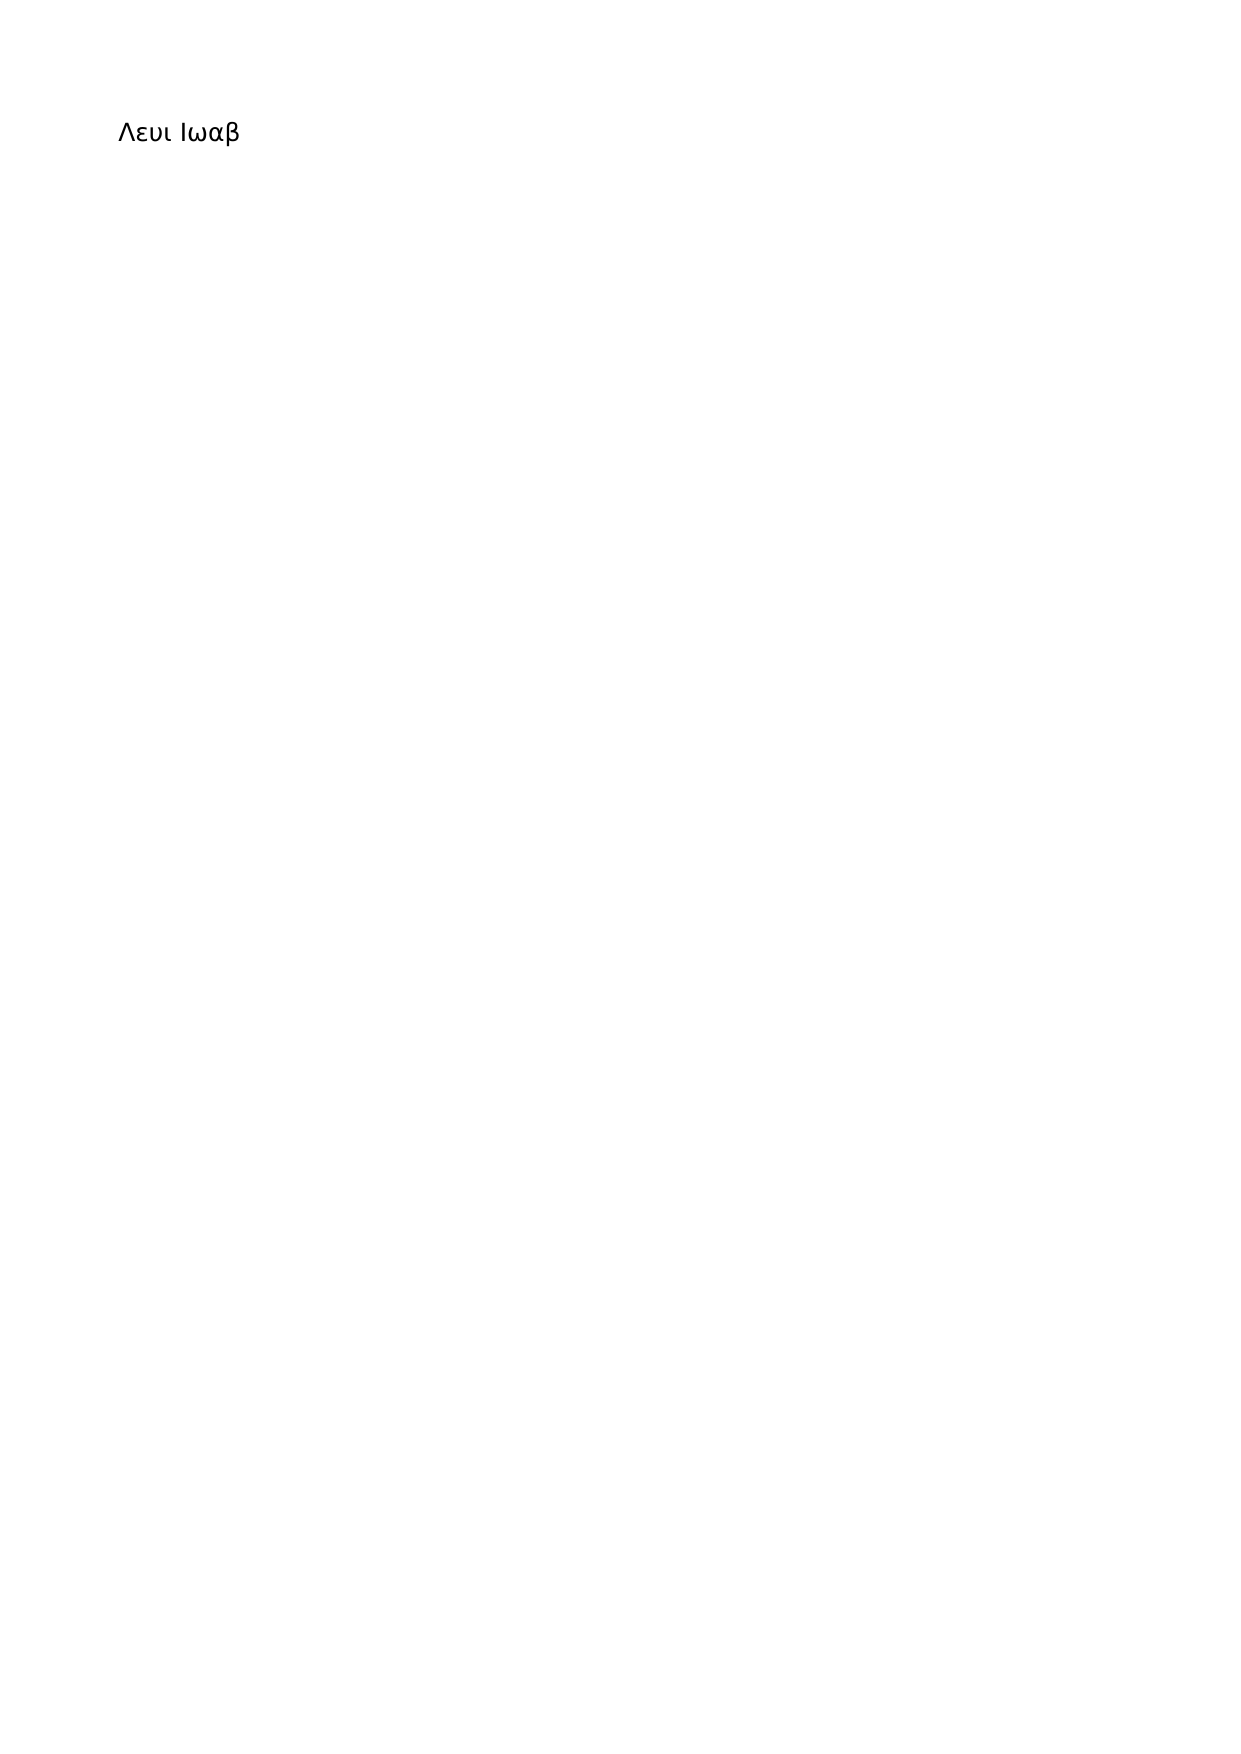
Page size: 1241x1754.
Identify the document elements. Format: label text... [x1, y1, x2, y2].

text Λευι Ιωαβ [118, 118, 1122, 147]
